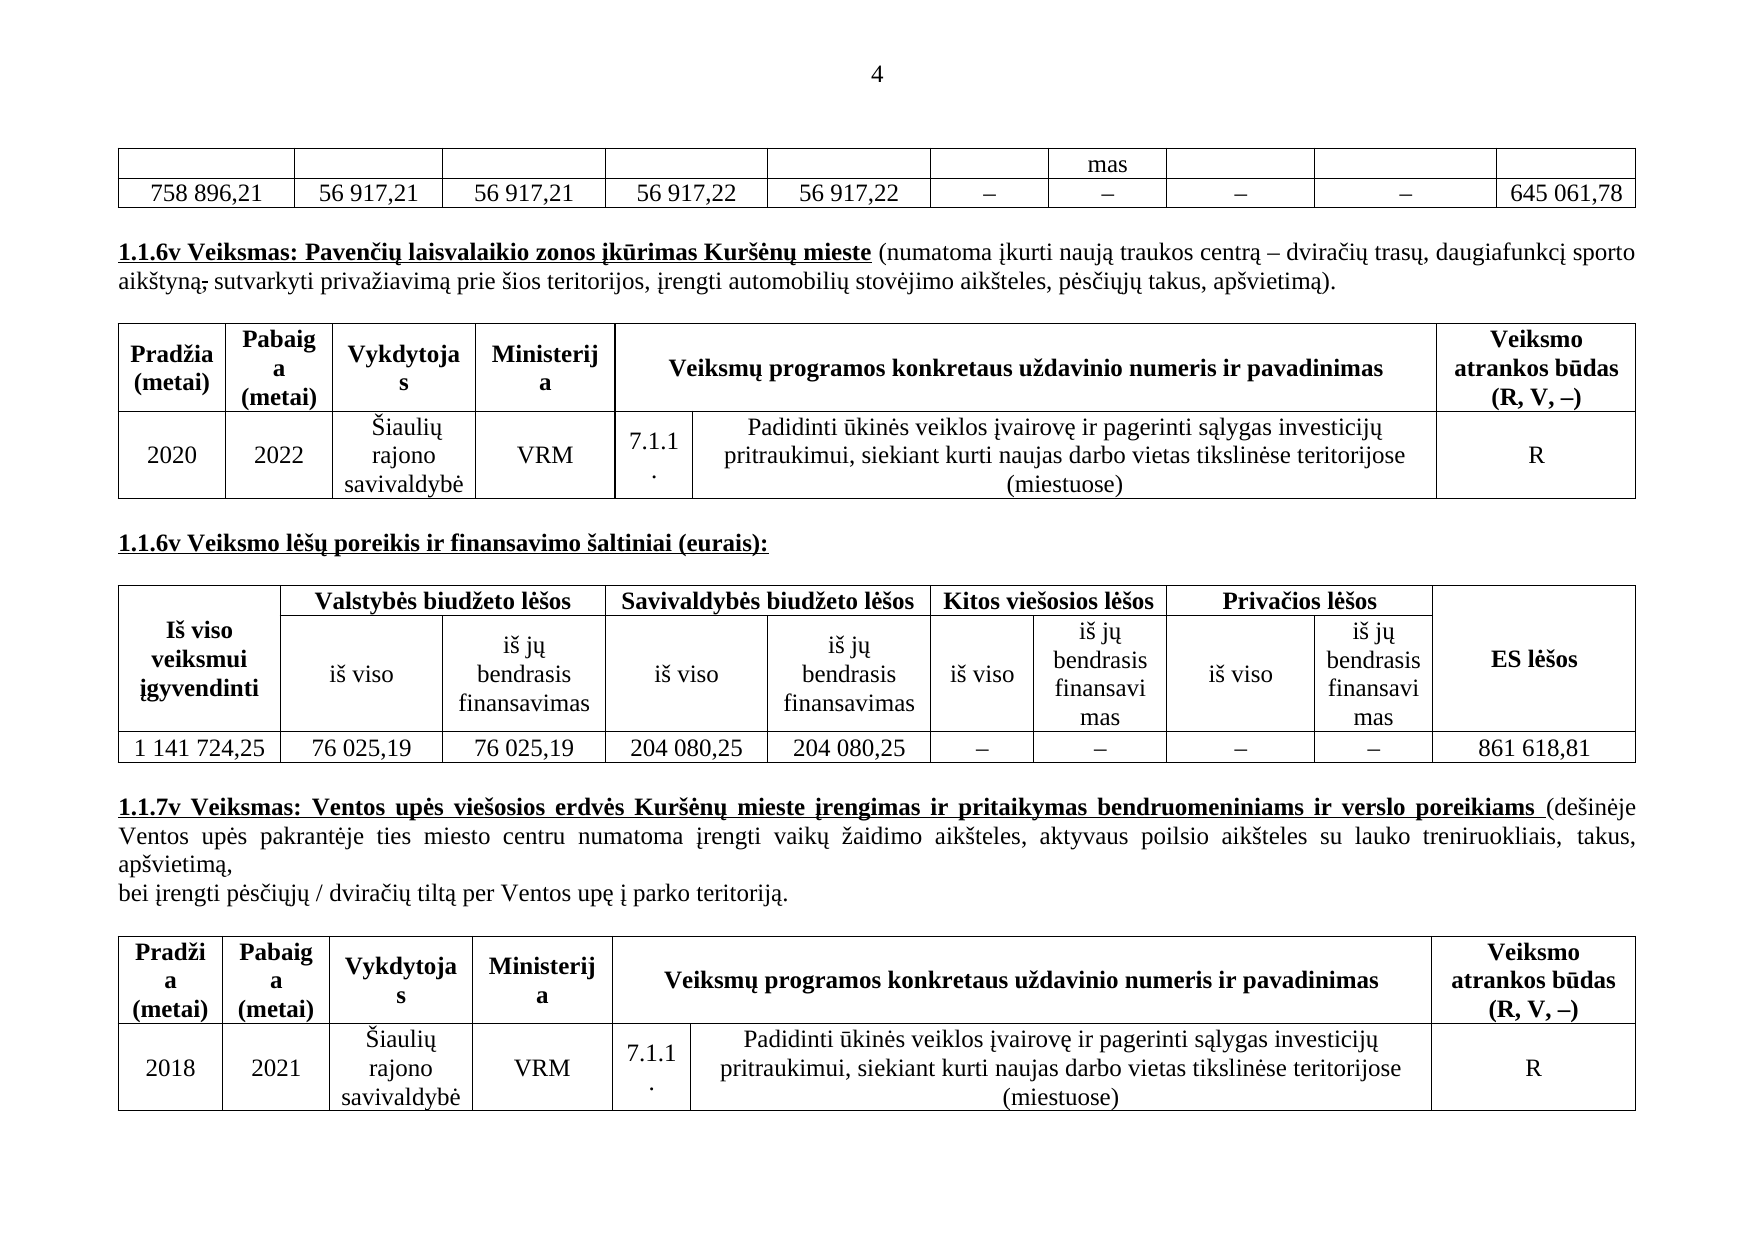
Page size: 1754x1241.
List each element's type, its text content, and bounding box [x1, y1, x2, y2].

table_header Veiksmų programos konkretaus uždavinio numeris ir pavadinimas [613, 937, 1431, 1023]
table_cell – [1049, 179, 1166, 207]
table_cell – [1034, 732, 1166, 762]
table_header Valstybės biudžeto lėšos [281, 586, 605, 615]
table_cell R [1437, 412, 1635, 498]
table_cell – [1167, 179, 1314, 207]
table_cell 56 917,22 [606, 179, 767, 207]
text bei įrengti pėsčiųjų / dviračių tiltą per Ventos upę į parko teritoriją. [118, 878, 1636, 907]
table_cell VRM [476, 412, 614, 498]
table_cell iš jų bendrasis finansavimas [768, 616, 930, 731]
table_header [119, 149, 294, 177]
table_cell Padidinti ūkinės veiklos įvairovę ir pagerinti sąlygas investicijų pritraukimui, siekiant kurti naujas darbo vietas tikslinėse teritorijose (miestuose) [691, 1024, 1431, 1110]
table_cell 758 896,21 [119, 179, 294, 207]
table_header Privačios lėšos [1167, 586, 1432, 615]
table_cell 2021 [223, 1024, 329, 1110]
table_cell [606, 149, 767, 177]
table_cell – [931, 732, 1033, 762]
table_header Vykdytojas [333, 324, 475, 411]
table_cell [443, 149, 605, 177]
table_header Pabaiga (metai) [226, 324, 332, 411]
table_cell 56 917,22 [768, 179, 930, 207]
text 1.1.6v Veiksmas: Pavenčių laisvalaikio zonos įkūrimas Kuršėnų mieste (numatoma įkurti naują traukos centrą – dviračių trasų, daugiafunkcį sporto aikštyną, sutvarkyti privažiavimą prie šios teritorijos, įrengti automobilių stovėjimo aikšteles, pėsčiųjų takus, apšvietimą). [118, 237, 1636, 294]
table_cell R [1432, 1024, 1635, 1110]
table_header Pradžia (metai) [119, 324, 225, 411]
table_header Veiksmų programos konkretaus uždavinio numeris ir pavadinimas [616, 324, 1436, 411]
table_cell [768, 149, 930, 177]
table_header Iš viso veiksmui įgyvendinti [119, 586, 280, 731]
table_cell 861 618,81 [1433, 732, 1635, 762]
table_cell 2020 [119, 412, 225, 498]
table_cell 7.1.1. [616, 412, 692, 498]
table_header ES lėšos [1433, 586, 1635, 731]
table_cell – [1315, 179, 1496, 207]
table_cell 56 917,21 [295, 179, 442, 207]
table_cell [1315, 149, 1496, 177]
table_cell 76 025,19 [443, 732, 605, 762]
table_header Veiksmo atrankos būdas (R, V, –) [1432, 937, 1635, 1023]
table_cell [931, 149, 1048, 177]
table_cell iš jų bendrasis finansavimas [1034, 616, 1166, 731]
table_header Pabaiga (metai) [223, 937, 329, 1023]
table_cell Šiaulių rajono savivaldybė [333, 412, 475, 498]
table_cell [1167, 149, 1314, 177]
table_header Savivaldybės biudžeto lėšos [606, 586, 930, 615]
table_header Ministerija [476, 324, 614, 411]
table_cell – [1167, 732, 1314, 762]
table_cell – [931, 179, 1048, 207]
table_cell 76 025,19 [281, 732, 442, 762]
text 1.1.7v Veiksmas: Ventos upės viešosios erdvės Kuršėnų mieste įrengimas ir pritaikymas bendruomeniniams ir verslo poreikiams (dešinėje Ventos upės pakrantėje ties miesto centru numatoma įrengti vaikų žaidimo aikšteles, aktyvaus poilsio aikšteles su lauko treniruokliais, takus, apšvietimą, [118, 792, 1636, 878]
table_cell iš viso [1167, 616, 1314, 731]
table_header Veiksmo atrankos būdas (R, V, –) [1437, 324, 1635, 411]
table_cell [295, 149, 442, 177]
table_cell 2022 [226, 412, 332, 498]
table_header Pradžia (metai) [119, 937, 222, 1023]
table_cell iš viso [606, 616, 767, 731]
table_cell 204 080,25 [606, 732, 767, 762]
table_cell mas [1049, 149, 1166, 177]
table_cell iš jų bendrasis finansavimas [443, 616, 605, 731]
table_cell iš viso [931, 616, 1033, 731]
table_cell – [1315, 732, 1432, 762]
table_header Kitos viešosios lėšos [931, 586, 1166, 615]
table_cell 1 141 724,25 [119, 732, 280, 762]
table_header Vykdytojas [330, 937, 472, 1023]
text 1.1.6v Veiksmo lėšų poreikis ir finansavimo šaltiniai (eurais): [118, 528, 1636, 556]
table_header Ministerija [473, 937, 612, 1023]
table_cell Padidinti ūkinės veiklos įvairovę ir pagerinti sąlygas investicijų pritraukimui, siekiant kurti naujas darbo vietas tikslinėse teritorijose (miestuose) [693, 412, 1436, 498]
table_cell iš jų bendrasis finansavimas [1315, 616, 1432, 731]
table_cell 645 061,78 [1497, 179, 1635, 207]
table_cell 56 917,21 [443, 179, 605, 207]
table_cell 7.1.1. [613, 1024, 690, 1110]
table_cell 204 080,25 [768, 732, 930, 762]
table_header [1497, 149, 1635, 177]
table_cell VRM [473, 1024, 612, 1110]
table_cell iš viso [281, 616, 442, 731]
table_cell 2018 [119, 1024, 222, 1110]
table_cell Šiaulių rajono savivaldybė [330, 1024, 472, 1110]
